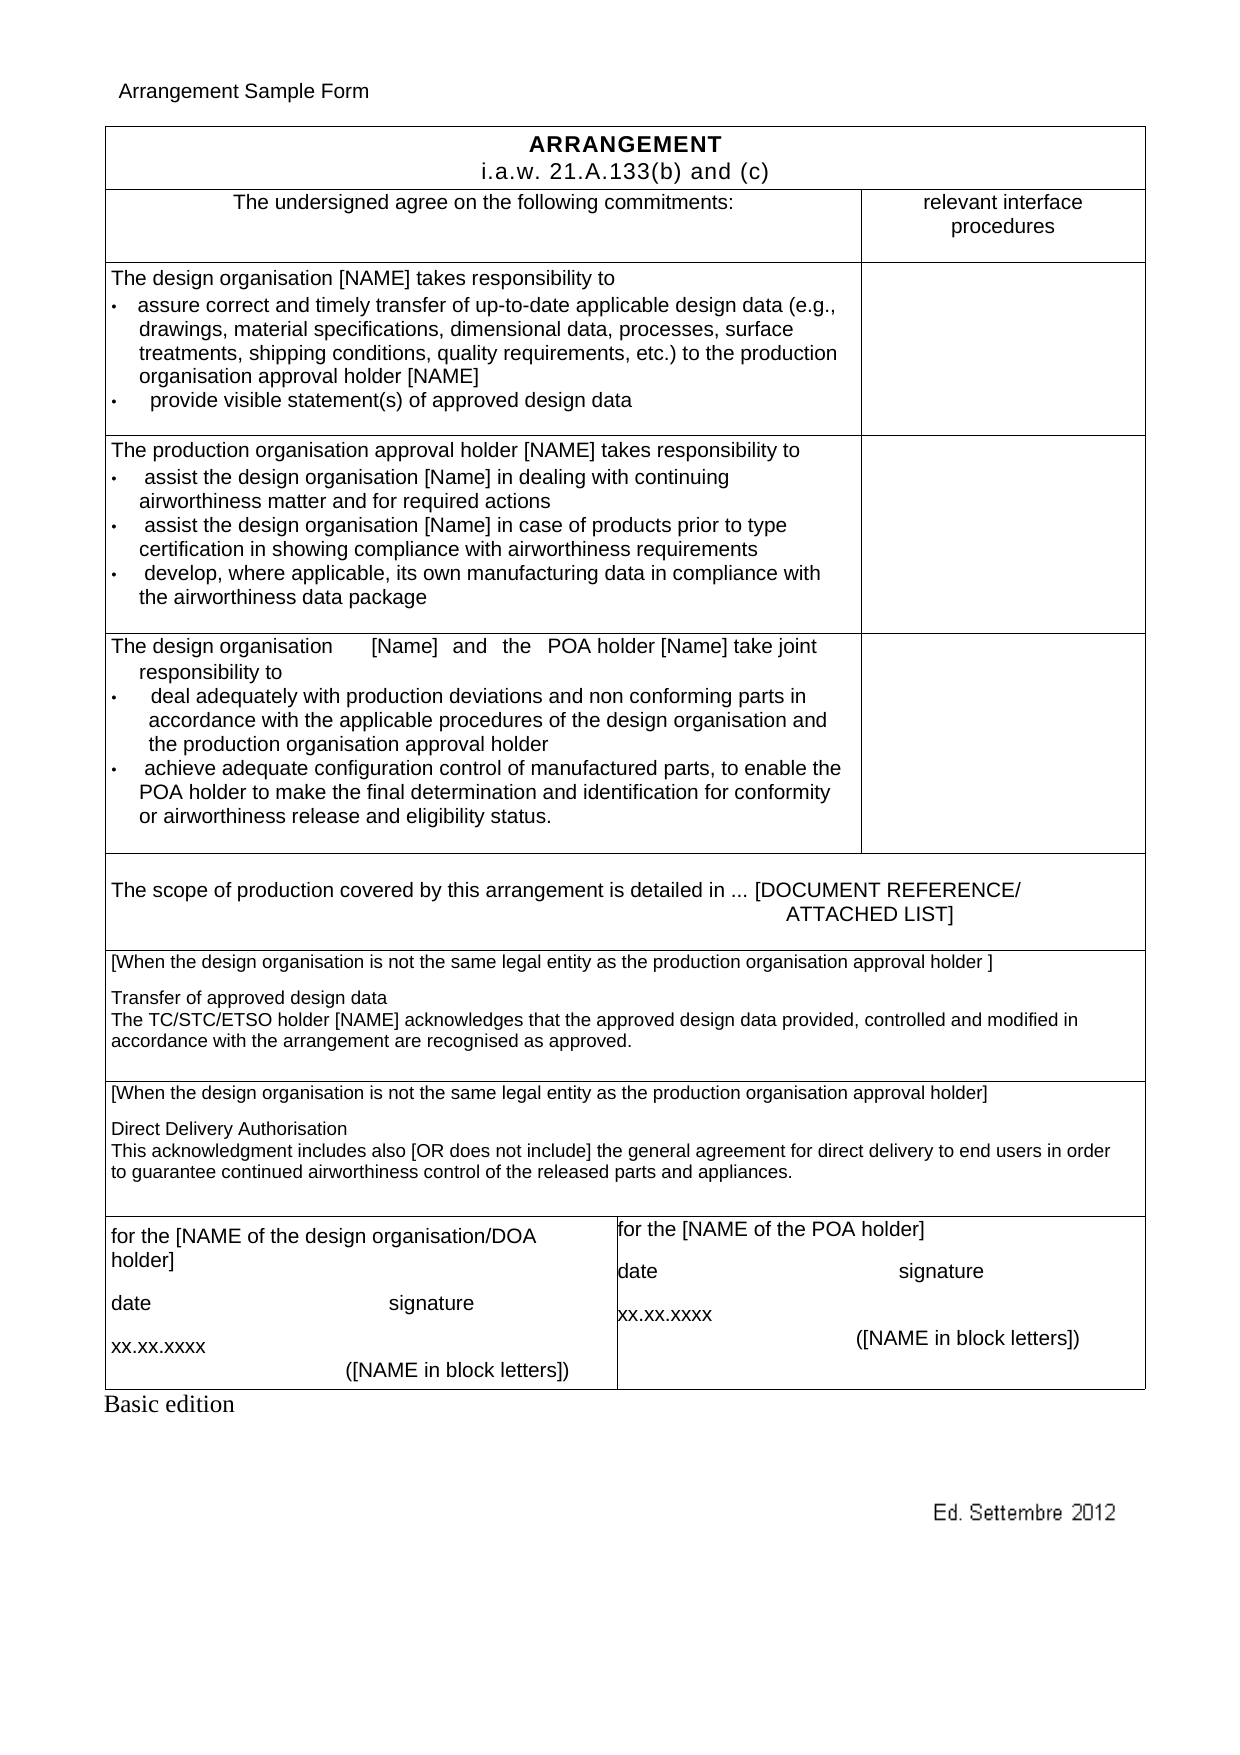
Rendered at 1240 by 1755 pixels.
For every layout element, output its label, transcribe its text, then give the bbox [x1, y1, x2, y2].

text Arrangement Sample Form [118, 79, 1229, 103]
table_cell responsibility to • deal adequately with production deviations and non conforming parts in accordance with the applicable procedures of the design organisation and the production organisation approval holder • achieve adequate configuration control of manufactured parts, to enable the POA holder to make the final determination and identification for conformity or airworthiness release and eligibility status. [106, 659, 861, 852]
table_cell [862, 293, 1145, 435]
table_cell • assist the design organisation [Name] in dealing with continuing airworthiness matter and for required actions • assist the design organisation [Name] in case of products prior to type certification in showing compliance with airworthiness requirements • develop, where applicable, its own manufacturing data in compliance with the airworthiness data package [106, 465, 861, 633]
table_cell [When the design organisation is not the same legal entity as the production organisation approval holder ] Transfer of approved design data The TC/STC/ETSO holder [NAME] acknowledges that the approved design data provided, controlled and modified in accordance with the arrangement are recognised as approved. [106, 951, 1145, 1081]
table_cell [When the design organisation is not the same legal entity as the production organisation approval holder] Direct Delivery Authorisation This acknowledgment includes also [OR does not include] the general agreement for direct delivery to end users in order to guarantee continued airworthiness control of the released parts and appliances. [106, 1082, 1145, 1216]
table_cell The scope of production covered by this arrangement is detailed in ... [DOCUMENT REFERENCE/ ATTACHED LIST] [106, 854, 1145, 950]
table_cell [862, 436, 1145, 465]
table_cell • assure correct and timely transfer of up-to-date applicable design data (e.g., drawings, material specifications, dimensional data, processes, surface treatments, shipping conditions, quality requirements, etc.) to the production organisation approval holder [NAME] • provide visible statement(s) of approved design data [106, 293, 861, 435]
table_cell The undersigned agree on the following commitments: [106, 190, 861, 262]
table_cell The design organisation [NAME] takes responsibility to [106, 263, 861, 292]
table_header ARRANGEMENT i.a.w. 21.A.133(b) and (c) [106, 127, 1145, 189]
table_cell [862, 263, 1145, 292]
table_cell relevant interface procedures [862, 190, 1145, 262]
table_cell [862, 634, 1145, 852]
text Basic edition [103, 1389, 1229, 1418]
table_cell for the [NAME of the design organisation/DOA holder] date signature xx.xx.xxxx ([NAME in block letters]) [106, 1217, 617, 1389]
table_cell The production organisation approval holder [NAME] takes responsibility to [106, 436, 861, 465]
table_cell The design organisation [Name] and the POA holder [Name] take joint [106, 634, 861, 659]
table_cell for the [NAME of the POA holder] date signature xx.xx.xxxx ([NAME in block letters]) [618, 1217, 1145, 1389]
table_cell [862, 465, 1145, 633]
